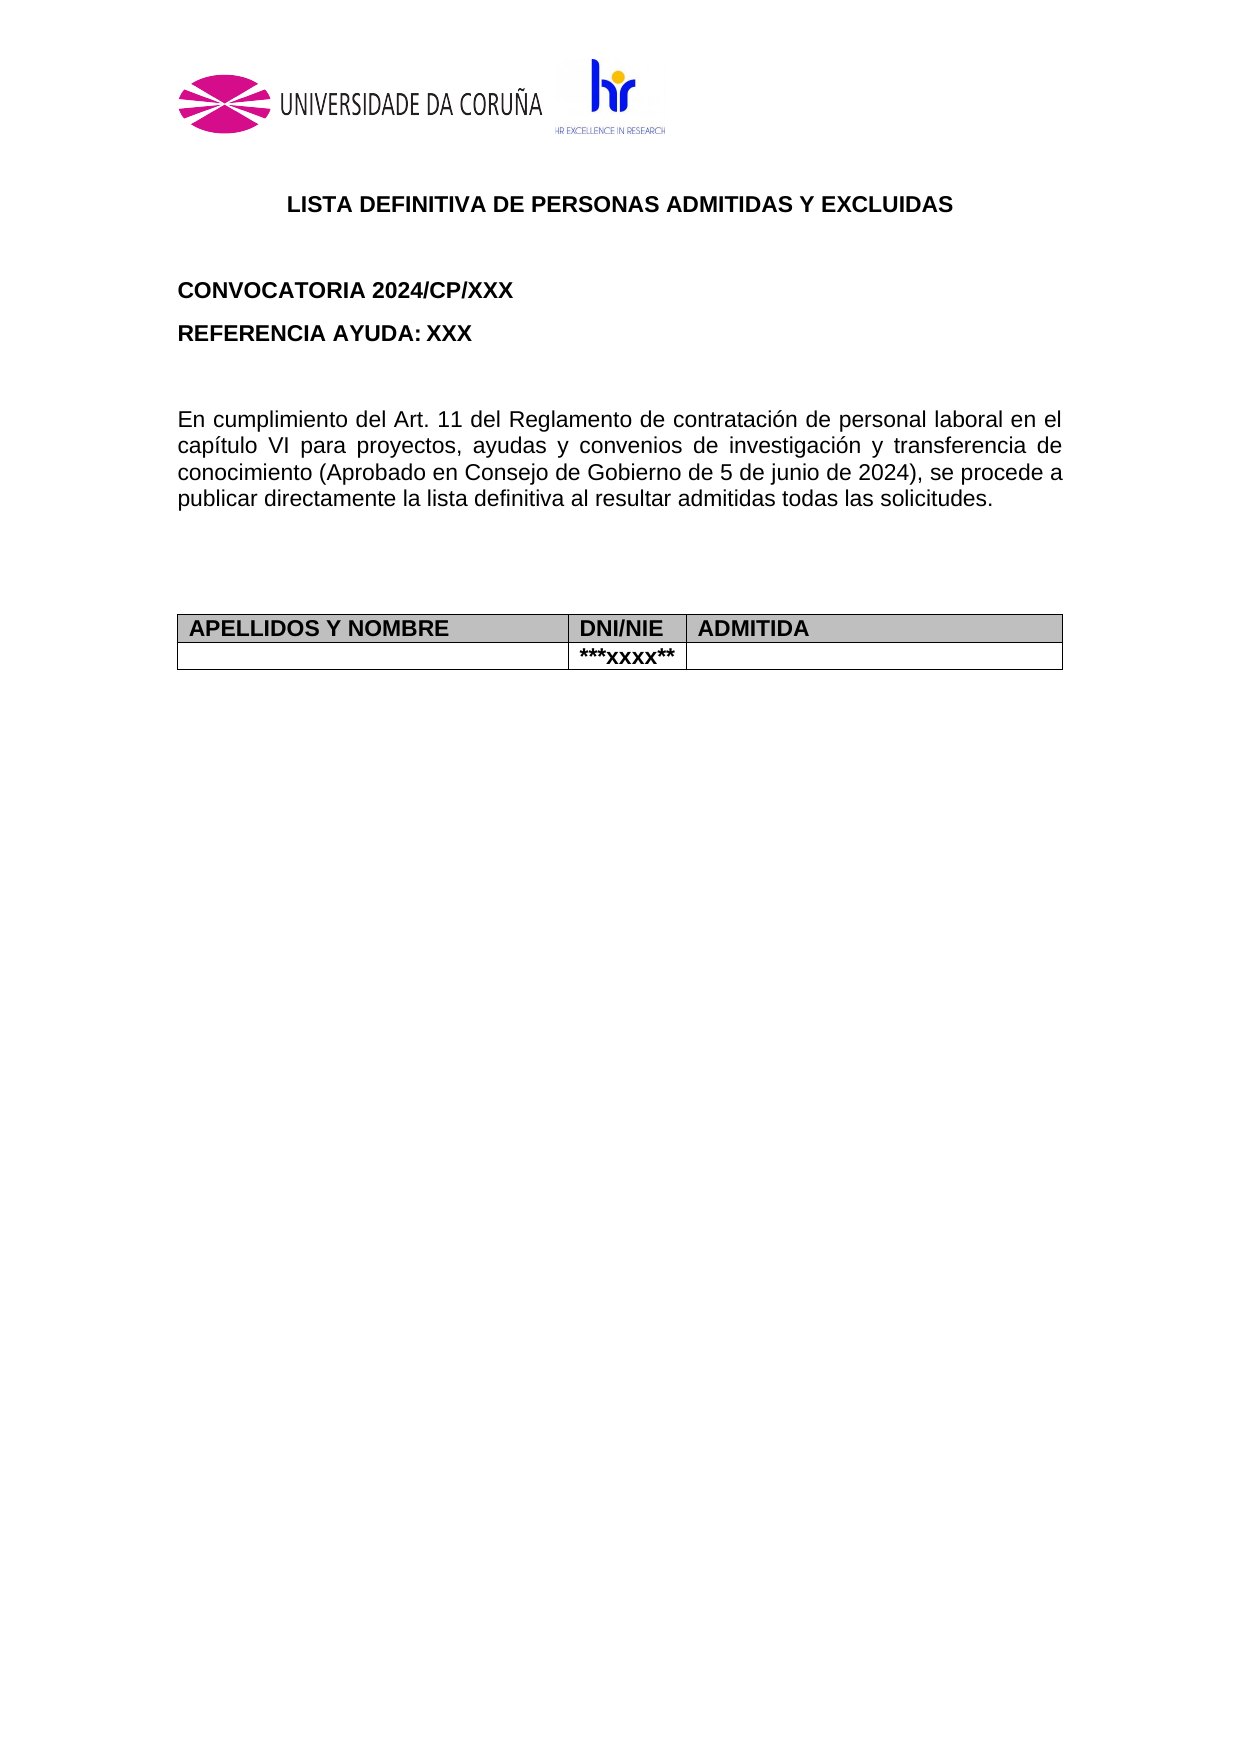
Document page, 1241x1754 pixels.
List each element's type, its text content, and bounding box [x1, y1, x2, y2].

table_header ADMITIDA [687, 615, 1062, 642]
table_cell [178, 643, 568, 669]
text En cumplimiento del Art. 11 del Reglamento de contratación de personal laboral en el capítulo VI para proyectos, ayudas y convenios de investigación y transferencia de conocimiento (Aprobado en Consejo de Gobierno de 5 de junio de 2024), se procede a publicar directamente la lista definitiva al resultar admitidas todas las solicitudes. [177, 406, 1063, 511]
text LISTA DEFINITIVA DE PERSONAS ADMITIDAS Y EXCLUIDAS [177, 191, 1063, 217]
text CONVOCATORIA 2024/CP/XXX [177, 277, 1063, 303]
table_header APELLIDOS Y NOMBRE [178, 615, 568, 642]
table_cell ***xxxx** [569, 643, 686, 669]
table_cell [687, 643, 1062, 669]
table_header DNI/NIE [569, 615, 686, 642]
text REFERENCIA AYUDA: XXX [177, 320, 1063, 346]
